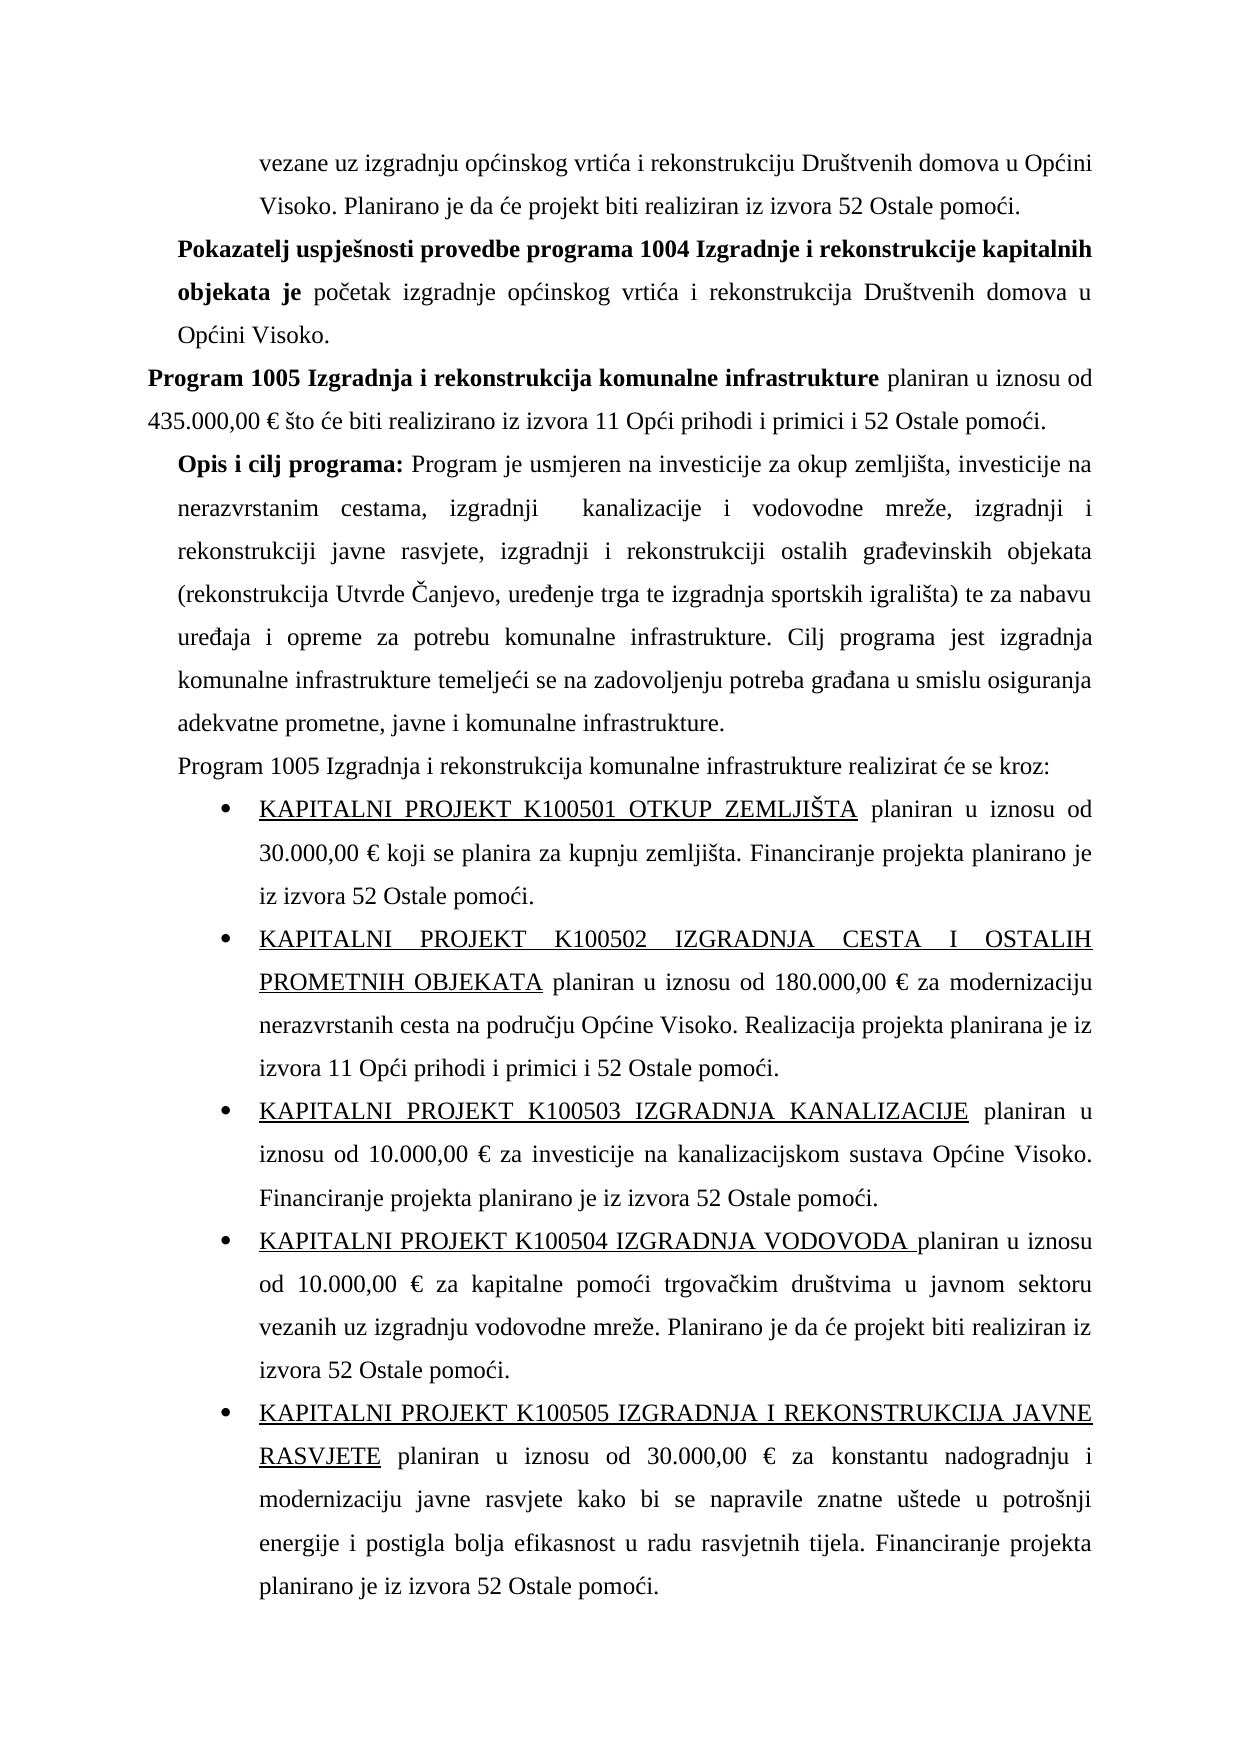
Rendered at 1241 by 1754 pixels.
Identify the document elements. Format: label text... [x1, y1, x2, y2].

subtitle Opis i cilj programa: Program je usmjeren na investicije za okup zemljišta, investicije na nerazvrstanim cestama, izgradnji kanalizacije i vodovodne mreže, izgradnji i rekonstrukciji javne rasvjete, izgradnji i rekonstrukciji ostalih građevinskih objekata (rekonstrukcija Utvrde Čanjevo, uređenje trga te izgradnja sportskih igrališta) te za nabavu uređaja i opreme za potrebu komunalne infrastrukture. Cilj programa jest izgradnja komunalne infrastrukture temeljeći se na zadovoljenju potreba građana u smislu osiguranja adekvatne prometne, javne i komunalne infrastrukture. [177, 449, 1093, 737]
subtitle Pokazatelj uspješnosti provedbe programa 1004 Izgradnje i rekonstrukcije kapitalnih objekata je početak izgradnje općinskog vrtića i rekonstrukcija Društvenih domova u Općini Visoko. [177, 234, 1093, 349]
list KAPITALNI PROJEKT K100501 OTKUP ZEMLJIŠTA planiran u iznosu od 30.000,00 € koji se planira za kupnju zemljišta. Financiranje projekta planirano je iz izvora 52 Ostale pomoći. [221, 794, 1093, 909]
list vezane uz izgradnju općinskog vrtića i rekonstrukciju Društvenih domova u Općini Visoko. Planirano je da će projekt biti realiziran iz izvora 52 Ostale pomoći. [221, 148, 1093, 219]
list KAPITALNI PROJEKT K100504 IZGRADNJA VODOVODA planiran u iznosu od 10.000,00 € za kapitalne pomoći trgovačkim društvima u javnom sektoru vezanih uz izgradnju vodovodne mreže. Planirano je da će projekt biti realiziran iz izvora 52 Ostale pomoći. [221, 1226, 1093, 1384]
subtitle Program 1005 Izgradnja i rekonstrukcija komunalne infrastrukture planiran u iznosu od 435.000,00 € što će biti realizirano iz izvora 11 Opći prihodi i primici i 52 Ostale pomoći. [148, 363, 1093, 435]
subtitle Program 1005 Izgradnja i rekonstrukcija komunalne infrastrukture realizirat će se kroz: [177, 751, 1093, 780]
list KAPITALNI PROJEKT K100503 IZGRADNJA KANALIZACIJE planiran u iznosu od 10.000,00 € za investicije na kanalizacijskom sustava Općine Visoko. Financiranje projekta planirano je iz izvora 52 Ostale pomoći. [221, 1096, 1093, 1211]
list KAPITALNI PROJEKT K100502 IZGRADNJA CESTA I OSTALIH PROMETNIH OBJEKATA planiran u iznosu od 180.000,00 € za modernizaciju nerazvrstanih cesta na području Općine Visoko. Realizacija projekta planirana je iz izvora 11 Opći prihodi i primici i 52 Ostale pomoći. [221, 924, 1093, 1082]
list KAPITALNI PROJEKT K100505 IZGRADNJA I REKONSTRUKCIJA JAVNE RASVJETE planiran u iznosu od 30.000,00 € za konstantu nadogradnju i modernizaciju javne rasvjete kako bi se napravile znatne uštede u potrošnji energije i postigla bolja efikasnost u radu rasvjetnih tijela. Financiranje projekta planirano je iz izvora 52 Ostale pomoći. [221, 1398, 1093, 1599]
